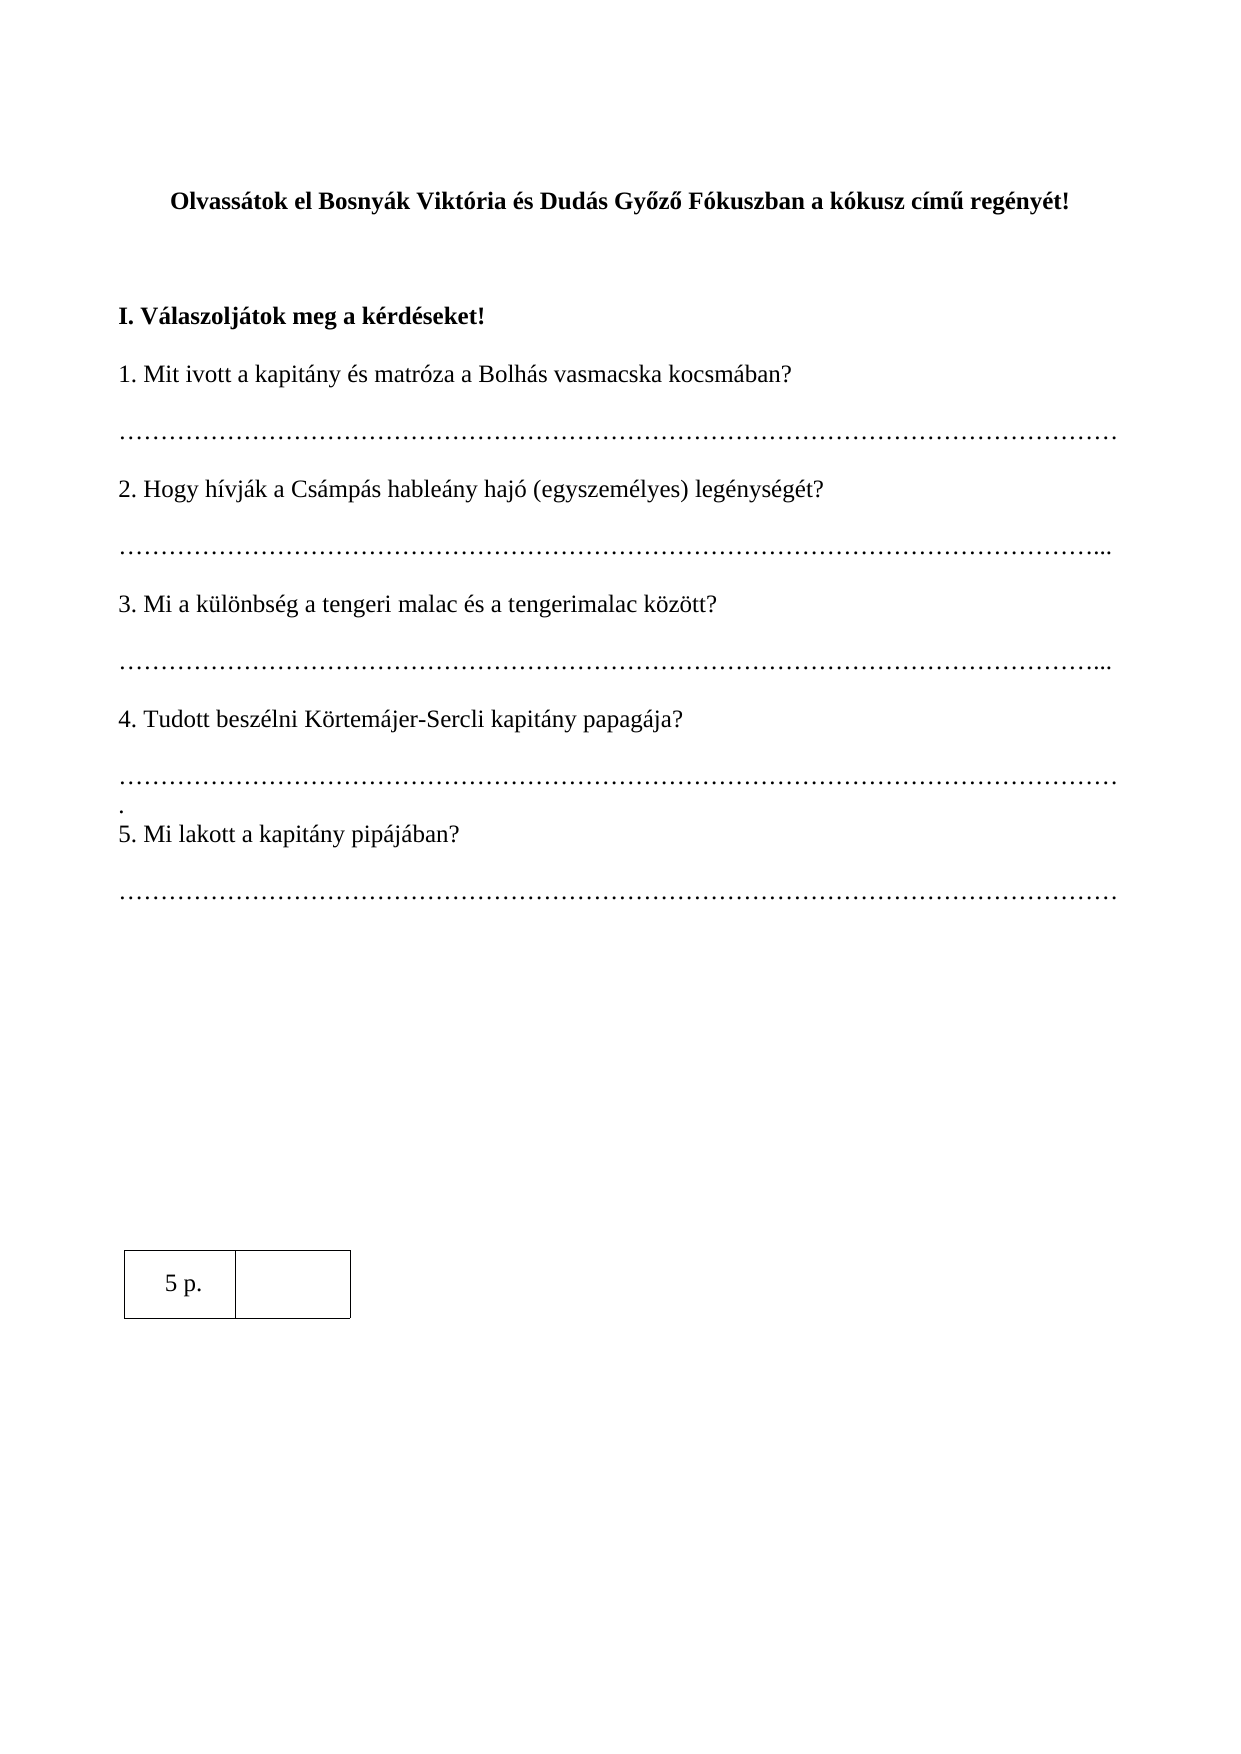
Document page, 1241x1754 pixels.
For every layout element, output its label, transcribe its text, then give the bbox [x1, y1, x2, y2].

text 2. Hogy hívják a Csámpás hableány hajó (egyszemélyes) legénységét? [118, 474, 1122, 502]
text 3. Mi a különbség a tengeri malac és a tengerimalac között? [118, 589, 1122, 617]
text 1. Mit ivott a kapitány és matróza a Bolhás vasmacska kocsmában? [118, 359, 1122, 387]
text …………………………………………………………………………………………………………. [118, 761, 1122, 819]
text ………………………………………………………………………………………………………... [118, 646, 1122, 675]
text ………………………………………………………………………………………………………… [118, 876, 1122, 905]
table_header 5 p. [125, 1251, 235, 1318]
text Olvassátok el Bosnyák Viktória és Dudás Győző Fókuszban a kókusz című regényét! [118, 186, 1122, 215]
text 4. Tudott beszélni Körtemájer-Sercli kapitány papagája? [118, 704, 1122, 732]
text 5. Mi lakott a kapitány pipájában? [118, 819, 1122, 847]
text ………………………………………………………………………………………………………… [118, 416, 1122, 445]
table_header [236, 1251, 350, 1318]
text I. Válaszoljátok meg a kérdéseket! [118, 301, 1122, 330]
text ………………………………………………………………………………………………………... [118, 531, 1122, 560]
